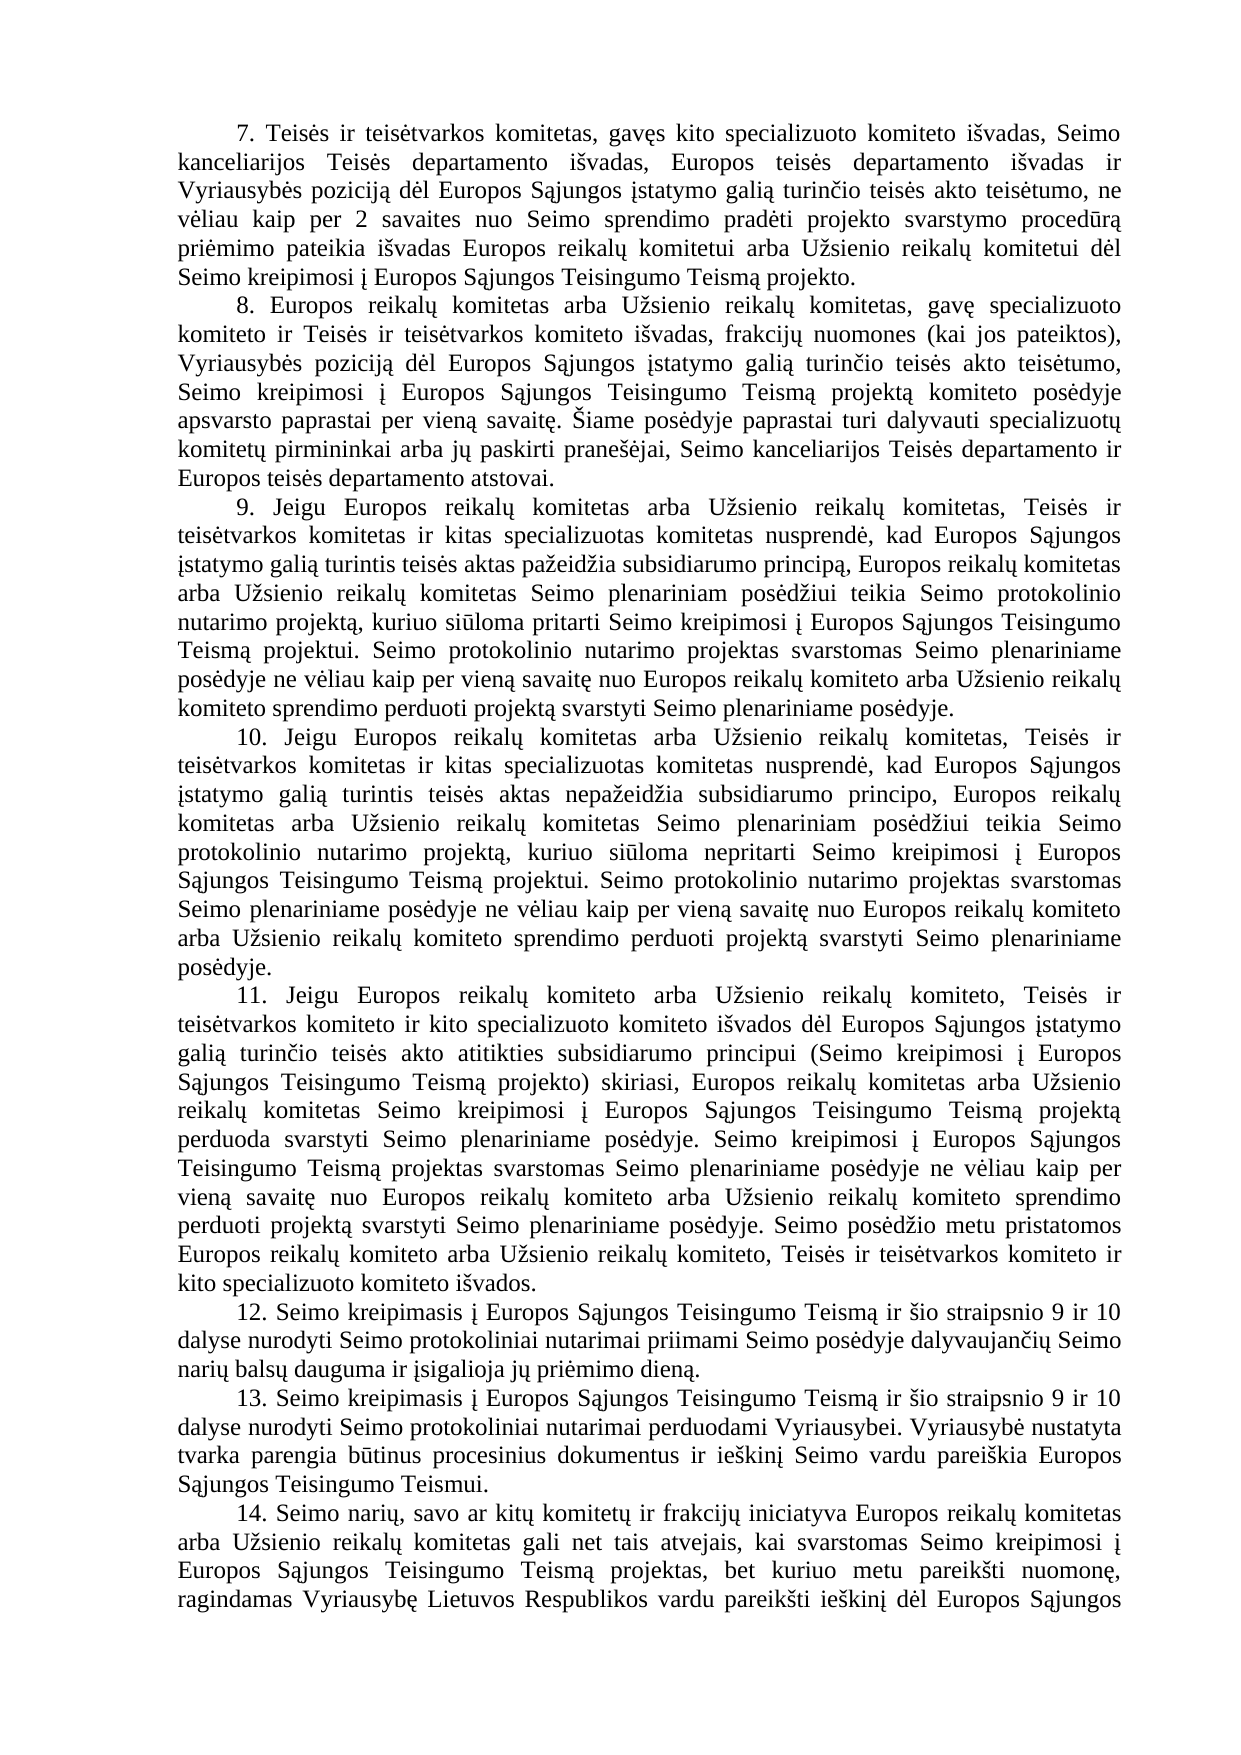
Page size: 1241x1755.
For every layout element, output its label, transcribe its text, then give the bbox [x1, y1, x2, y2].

text 13. Seimo kreipimasis į Europos Sąjungos Teisingumo Teismą ir šio straipsnio 9 ir 10 dalyse nurodyti Seimo protokoliniai nutarimai perduodami Vyriausybei. Vyriausybė nustatyta tvarka parengia būtinus procesinius dokumentus ir ieškinį Seimo vardu pareiškia Europos Sąjungos Teisingumo Teismui. [177, 1383, 1122, 1498]
text 7. Teisės ir teisėtvarkos komitetas, gavęs kito specializuoto komiteto išvadas, Seimo kanceliarijos Teisės departamento išvadas, Europos teisės departamento išvadas ir Vyriausybės poziciją dėl Europos Sąjungos įstatymo galią turinčio teisės akto teisėtumo, ne vėliau kaip per 2 savaites nuo Seimo sprendimo pradėti projekto svarstymo procedūrą priėmimo pateikia išvadas Europos reikalų komitetui arba Užsienio reikalų komitetui dėl Seimo kreipimosi į Europos Sąjungos Teisingumo Teismą projekto. [177, 118, 1122, 291]
text 9. Jeigu Europos reikalų komitetas arba Užsienio reikalų komitetas, Teisės ir teisėtvarkos komitetas ir kitas specializuotas komitetas nusprendė, kad Europos Sąjungos įstatymo galią turintis teisės aktas pažeidžia subsidiarumo principą, Europos reikalų komitetas arba Užsienio reikalų komitetas Seimo plenariniam posėdžiui teikia Seimo protokolinio nutarimo projektą, kuriuo siūloma pritarti Seimo kreipimosi į Europos Sąjungos Teisingumo Teismą projektui. Seimo protokolinio nutarimo projektas svarstomas Seimo plenariniame posėdyje ne vėliau kaip per vieną savaitę nuo Europos reikalų komiteto arba Užsienio reikalų komiteto sprendimo perduoti projektą svarstyti Seimo plenariniame posėdyje. [177, 492, 1122, 722]
text 10. Jeigu Europos reikalų komitetas arba Užsienio reikalų komitetas, Teisės ir teisėtvarkos komitetas ir kitas specializuotas komitetas nusprendė, kad Europos Sąjungos įstatymo galią turintis teisės aktas nepažeidžia subsidiarumo principo, Europos reikalų komitetas arba Užsienio reikalų komitetas Seimo plenariniam posėdžiui teikia Seimo protokolinio nutarimo projektą, kuriuo siūloma nepritarti Seimo kreipimosi į Europos Sąjungos Teisingumo Teismą projektui. Seimo protokolinio nutarimo projektas svarstomas Seimo plenariniame posėdyje ne vėliau kaip per vieną savaitę nuo Europos reikalų komiteto arba Užsienio reikalų komiteto sprendimo perduoti projektą svarstyti Seimo plenariniame posėdyje. [177, 722, 1122, 981]
text 11. Jeigu Europos reikalų komiteto arba Užsienio reikalų komiteto, Teisės ir teisėtvarkos komiteto ir kito specializuoto komiteto išvados dėl Europos Sąjungos įstatymo galią turinčio teisės akto atitikties subsidiarumo principui (Seimo kreipimosi į Europos Sąjungos Teisingumo Teismą projekto) skiriasi, Europos reikalų komitetas arba Užsienio reikalų komitetas Seimo kreipimosi į Europos Sąjungos Teisingumo Teismą projektą perduoda svarstyti Seimo plenariniame posėdyje. Seimo kreipimosi į Europos Sąjungos Teisingumo Teismą projektas svarstomas Seimo plenariniame posėdyje ne vėliau kaip per vieną savaitę nuo Europos reikalų komiteto arba Užsienio reikalų komiteto sprendimo perduoti projektą svarstyti Seimo plenariniame posėdyje. Seimo posėdžio metu pristatomos Europos reikalų komiteto arba Užsienio reikalų komiteto, Teisės ir teisėtvarkos komiteto ir kito specializuoto komiteto išvados. [177, 981, 1122, 1297]
text 8. Europos reikalų komitetas arba Užsienio reikalų komitetas, gavę specializuoto komiteto ir Teisės ir teisėtvarkos komiteto išvadas, frakcijų nuomones (kai jos pateiktos), Vyriausybės poziciją dėl Europos Sąjungos įstatymo galią turinčio teisės akto teisėtumo, Seimo kreipimosi į Europos Sąjungos Teisingumo Teismą projektą komiteto posėdyje apsvarsto paprastai per vieną savaitę. Šiame posėdyje paprastai turi dalyvauti specializuotų komitetų pirmininkai arba jų paskirti pranešėjai, Seimo kanceliarijos Teisės departamento ir Europos teisės departamento atstovai. [177, 291, 1122, 492]
text 12. Seimo kreipimasis į Europos Sąjungos Teisingumo Teismą ir šio straipsnio 9 ir 10 dalyse nurodyti Seimo protokoliniai nutarimai priimami Seimo posėdyje dalyvaujančių Seimo narių balsų dauguma ir įsigalioja jų priėmimo dieną. [177, 1297, 1122, 1383]
text 14. Seimo narių, savo ar kitų komitetų ir frakcijų iniciatyva Europos reikalų komitetas arba Užsienio reikalų komitetas gali net tais atvejais, kai svarstomas Seimo kreipimosi į Europos Sąjungos Teisingumo Teismą projektas, bet kuriuo metu pareikšti nuomonę, ragindamas Vyriausybę Lietuvos Respublikos vardu pareikšti ieškinį dėl Europos Sąjungos [177, 1498, 1122, 1613]
